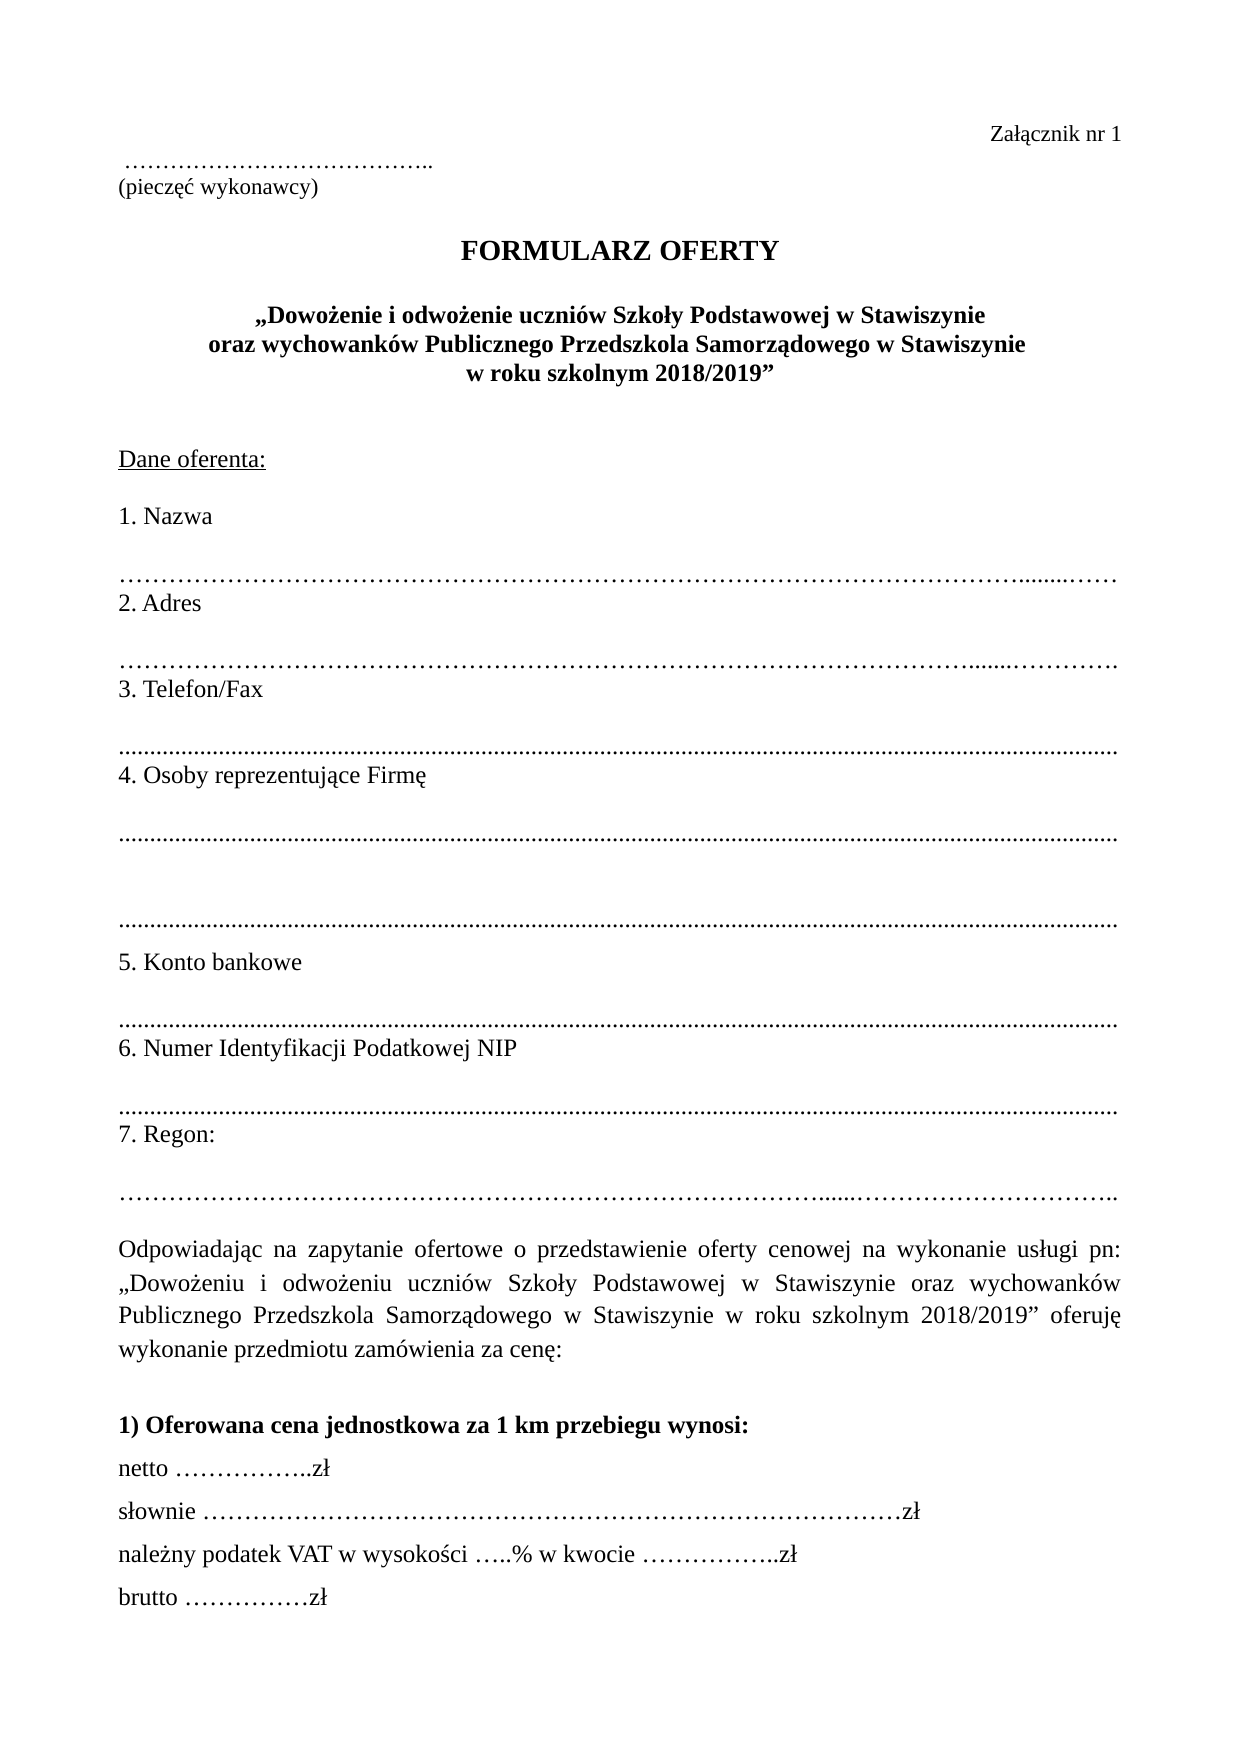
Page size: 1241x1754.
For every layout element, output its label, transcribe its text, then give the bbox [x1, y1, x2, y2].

text ................................................................................................................................................................ [118, 1004, 1122, 1033]
text ………………………………….. [118, 147, 1122, 173]
text Załącznik nr 1 [118, 118, 1122, 147]
text 1. Nazwa [118, 501, 1122, 530]
text ................................................................................................................................................................ [118, 904, 1122, 933]
text 3. Telefon/Fax [118, 674, 1122, 703]
text Odpowiadając na zapytanie ofertowe o przedstawienie oferty cenowej na wykonanie usługi pn: „Dowożeniu i odwożeniu uczniów Szkoły Podstawowej w Stawiszynie oraz wychowanków Publicznego Przedszkola Samorządowego w Stawiszynie w roku szkolnym 2018/2019” oferuję wykonanie przedmiotu zamówienia za cenę: [118, 1234, 1122, 1362]
text ................................................................................................................................................................ [118, 1091, 1122, 1119]
text ………………………………………………………………………………………………........…… [118, 559, 1122, 588]
text 5. Konto bankowe [118, 947, 1122, 976]
text 1) Oferowana cena jednostkowa za 1 km przebiegu wynosi: [118, 1410, 1122, 1438]
text brutto ……………zł [118, 1582, 1122, 1611]
text 7. Regon: [118, 1119, 1122, 1148]
text w roku szkolnym 2018/2019” [118, 358, 1122, 386]
text „Dowożenie i odwożenie uczniów Szkoły Podstawowej w Stawiszynie [118, 300, 1122, 329]
text należny podatek VAT w wysokości …..% w kwocie ……………..zł [118, 1539, 1122, 1568]
text FORMULARZ OFERTY [118, 233, 1122, 267]
text 4. Osoby reprezentujące Firmę [118, 760, 1122, 789]
text ………………………………………………………………………………………….......…………. [118, 645, 1122, 674]
text ................................................................................................................................................................ [118, 818, 1122, 846]
text słownie …………………………………………………………………………zł [118, 1496, 1122, 1525]
text ................................................................................................................................................................ [118, 731, 1122, 760]
text 6. Numer Identyfikacji Podatkowej NIP [118, 1033, 1122, 1062]
text (pieczęć wykonawcy) [118, 173, 1122, 199]
text netto ……………..zł [118, 1453, 1122, 1482]
text …………………………………………………………………………......………………………….. [118, 1177, 1122, 1206]
text 2. Adres [118, 588, 1122, 616]
text oraz wychowanków Publicznego Przedszkola Samorządowego w Stawiszynie [118, 329, 1122, 358]
text Dane oferenta: [118, 444, 1122, 473]
